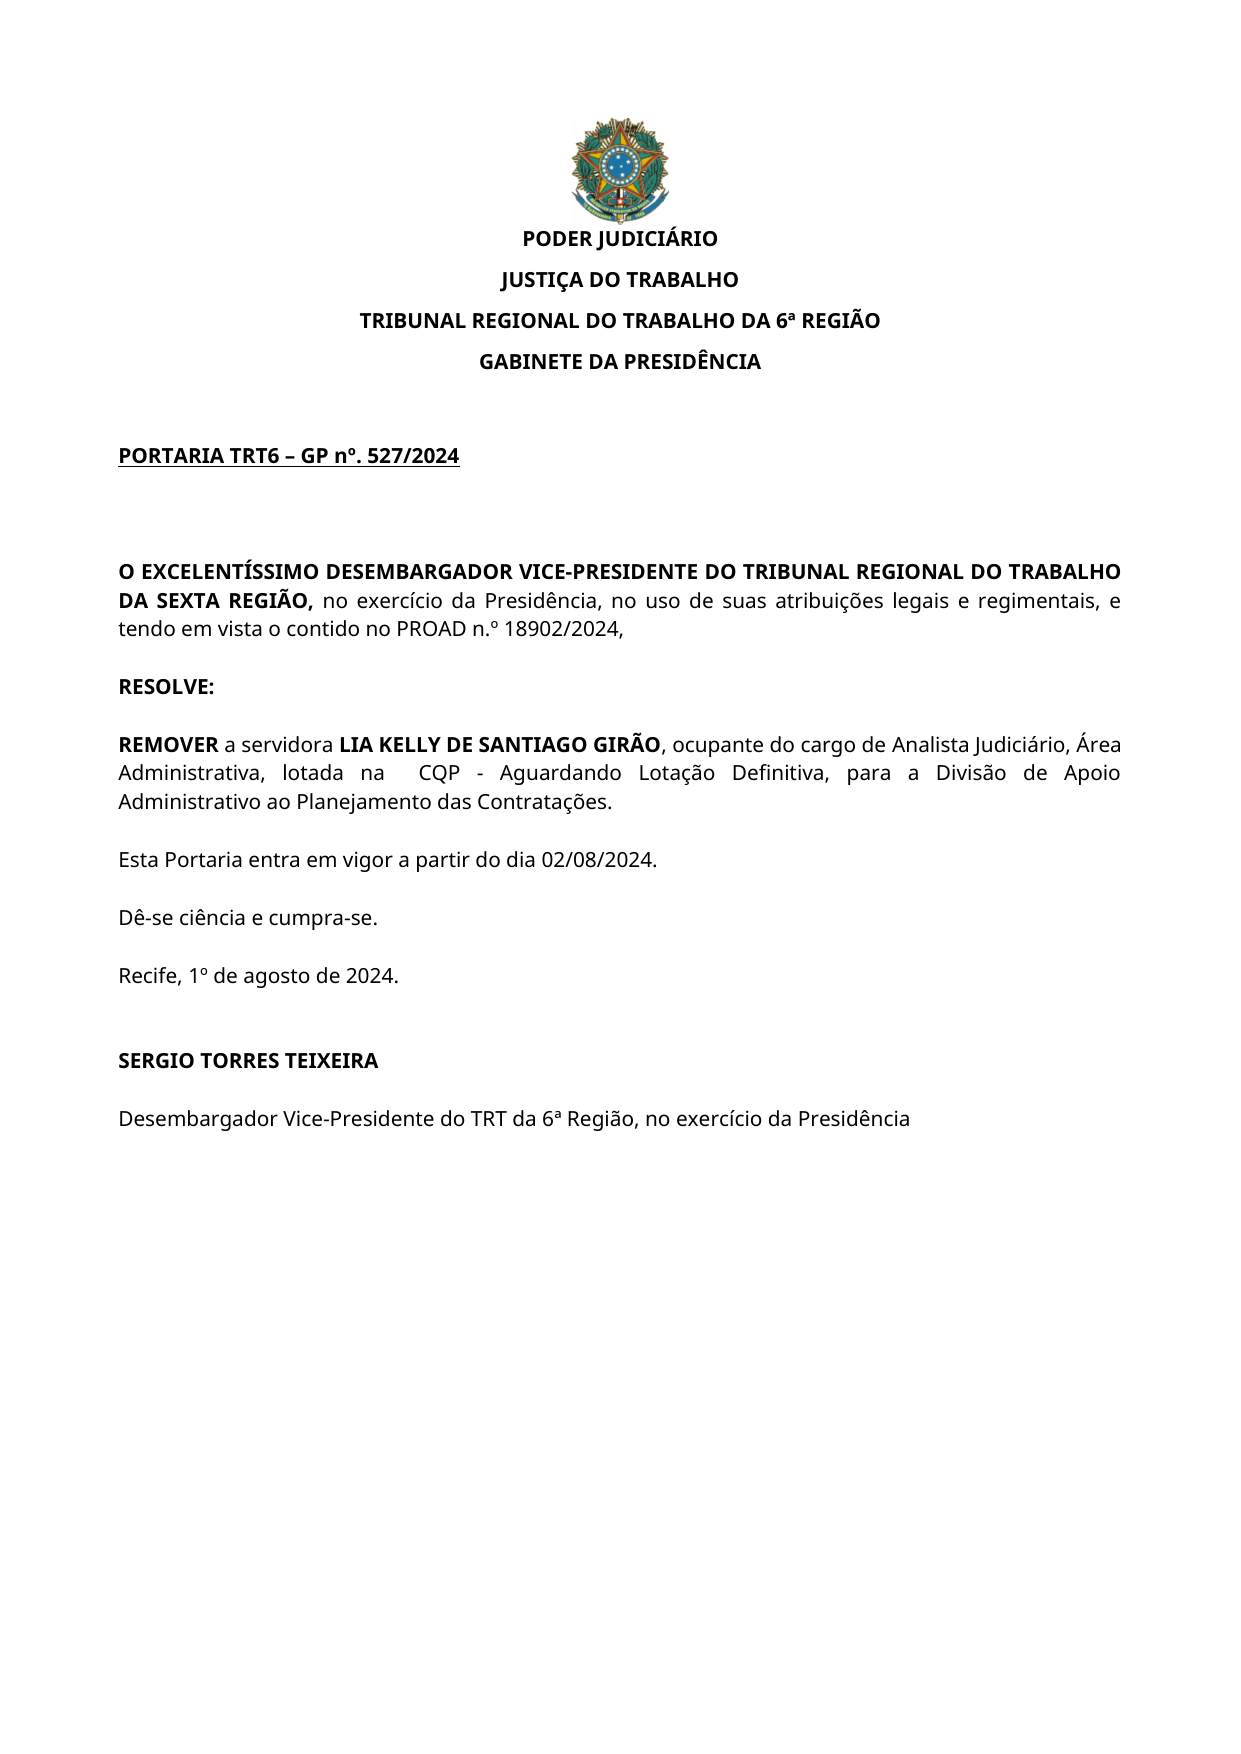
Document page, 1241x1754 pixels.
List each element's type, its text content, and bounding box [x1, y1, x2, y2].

picture [571, 118, 669, 225]
text JUSTIÇA DO TRABALHO [118, 265, 1122, 294]
text Desembargador Vice-Presidente do TRT da 6ª Região, no exercício da Presidência [118, 1104, 1120, 1132]
text Esta Portaria entra em vigor a partir do dia 02/08/2024. [118, 845, 1122, 873]
text Dê-se ciência e cumpra-se. [118, 903, 1122, 931]
text O EXCELENTÍSSIMO DESEMBARGADOR VICE-PRESIDENTE DO TRIBUNAL REGIONAL DO TRABALHO DA SEXTA REGIÃO, no exercício da Presidência, no uso de suas atribuições legais e regimentais, e tendo em vista o contido no PROAD n.º 18902/2024, [118, 557, 1122, 643]
text RESOLVE: [118, 672, 1122, 701]
text PODER JUDICIÁRIO [118, 224, 1122, 253]
text Recife, 1º de agosto de 2024. [118, 961, 1120, 989]
text REMOVER a servidora LIA KELLY DE SANTIAGO GIRÃO, ocupante do cargo de Analista Judiciário, Área Administrativa, lotada na CQP - Aguardando Lotação Definitiva, para a Divisão de Apoio Administrativo ao Planejamento das Contratações. [118, 730, 1122, 815]
text SERGIO TORRES TEIXEIRA [118, 1046, 1120, 1074]
text GABINETE DA PRESIDÊNCIA [118, 347, 1122, 376]
text PORTARIA TRT6 – GP nº. 527/2024 [118, 442, 1122, 470]
text TRIBUNAL REGIONAL DO TRABALHO DA 6ª REGIÃO [118, 306, 1122, 335]
